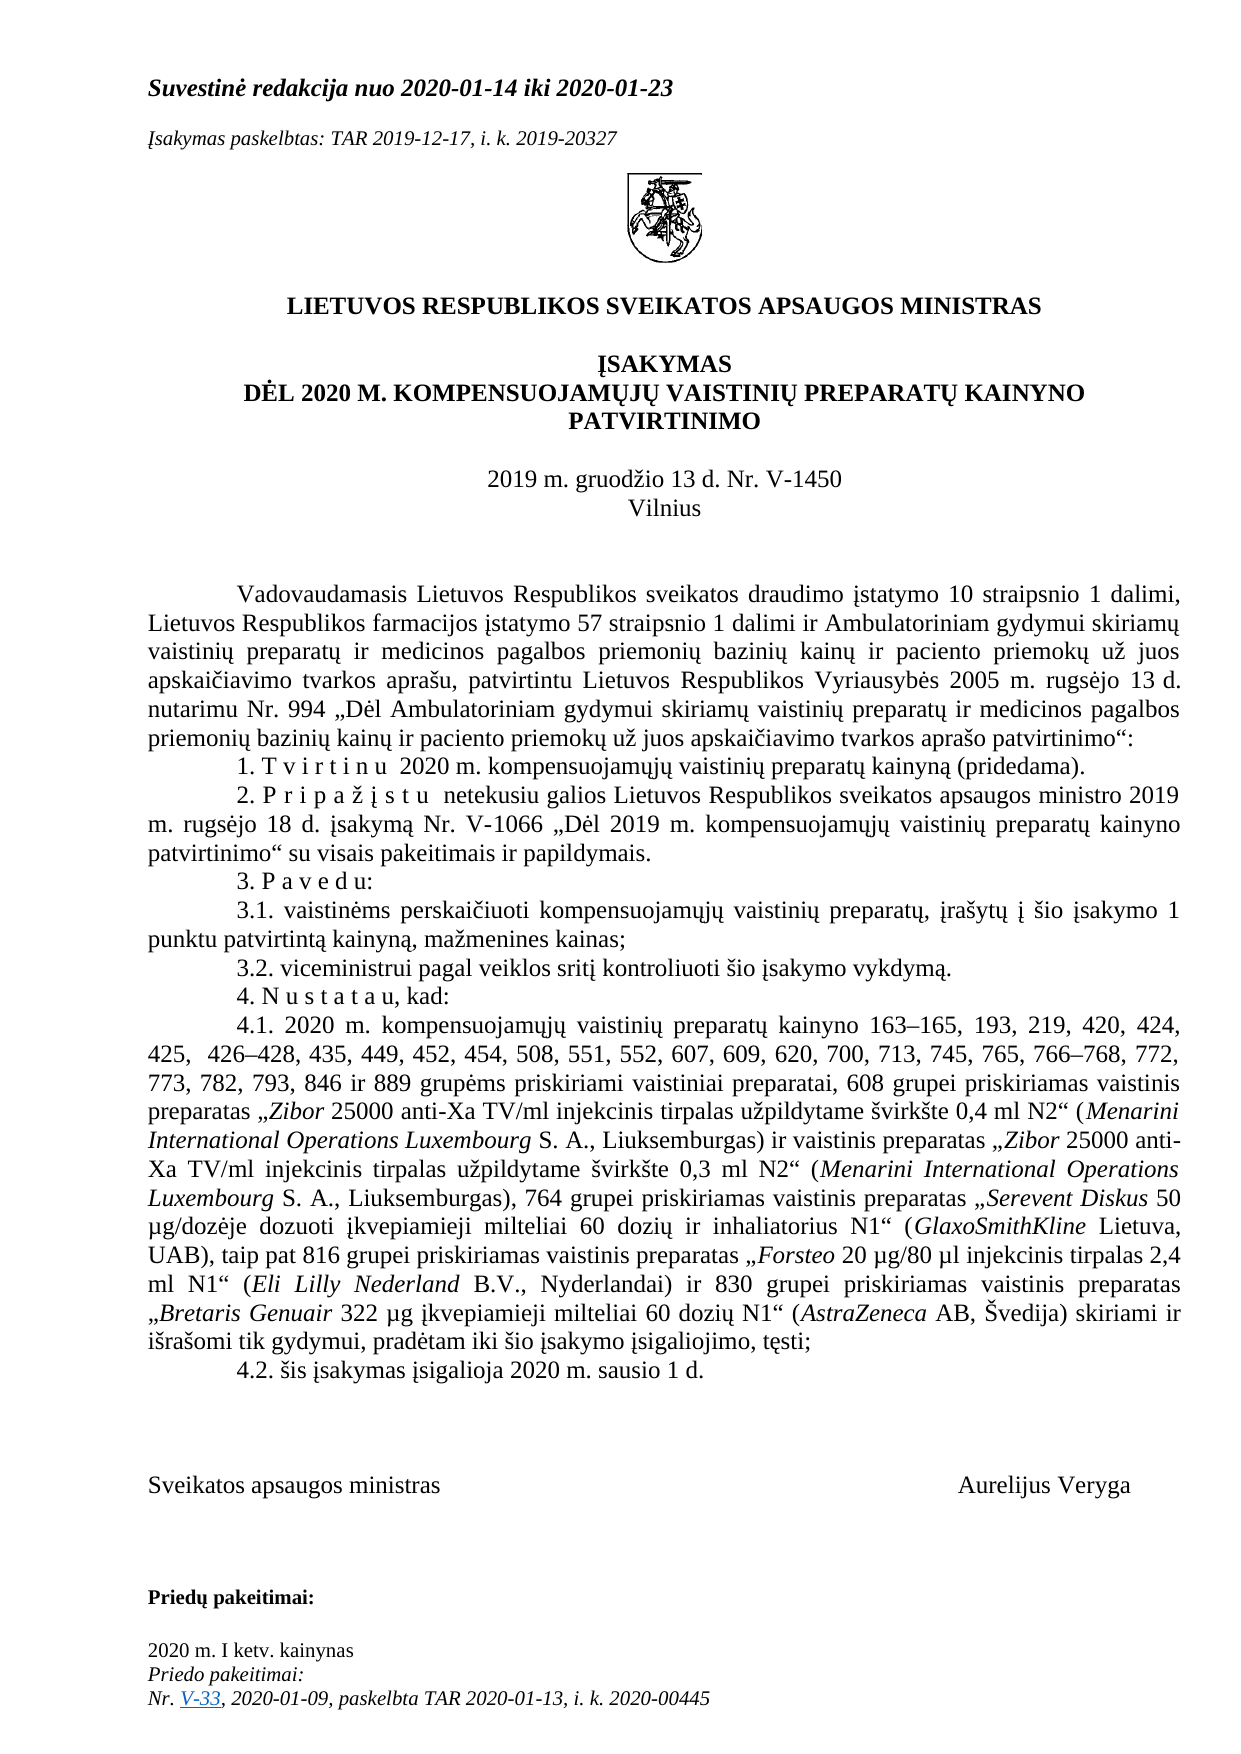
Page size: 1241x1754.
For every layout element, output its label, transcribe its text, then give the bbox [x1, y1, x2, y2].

text LIETUVOS RESPUBLIKOS SVEIKATOS APSAUGOS MINISTRAS [148, 291, 1181, 320]
text Vadovaudamasis Lietuvos Respublikos sveikatos draudimo įstatymo 10 straipsnio 1 dalimi, Lietuvos Respublikos farmacijos įstatymo 57 straipsnio 1 dalimi ir Ambulatoriniam gydymui skiriamų vaistinių preparatų ir medicinos pagalbos priemonių bazinių kainų ir paciento priemokų už juos apskaičiavimo tvarkos aprašu, patvirtintu Lietuvos Respublikos Vyriausybės 2005 m. rugsėjo 13 d. nutarimu Nr. 994 „Dėl Ambulatoriniam gydymui skiriamų vaistinių preparatų ir medicinos pagalbos priemonių bazinių kainų ir paciento priemokų už juos apskaičiavimo tvarkos aprašo patvirtinimo“: [148, 579, 1181, 751]
text 3. P a v e d u: [148, 866, 1181, 895]
text Sveikatos apsaugos ministras Aurelijus Veryga [148, 1470, 1181, 1499]
text 3.2. viceministrui pagal veiklos sritį kontroliuoti šio įsakymo vykdymą. [148, 953, 1181, 981]
text Įsakymas paskelbtas: TAR 2019-12-17, i. k. 2019-20327 [148, 125, 1181, 149]
text 4.1. 2020 m. kompensuojamųjų vaistinių preparatų kainyno 163–165, 193, 219, 420, 424, 425, 426–428, 435, 449, 452, 454, 508, 551, 552, 607, 609, 620, 700, 713, 745, 765, 766–768, 772, 773, 782, 793, 846 ir 889 grupėms priskiriami vaistiniai preparatai, 608 grupei priskiriamas vaistinis preparatas „Zibor 25000 anti-Xa TV/ml injekcinis tirpalas užpildytame švirkšte 0,4 ml N2“ (Menarini International Operations Luxembourg S. A., Liuksemburgas) ir vaistinis preparatas „Zibor 25000 anti-Xa TV/ml injekcinis tirpalas užpildytame švirkšte 0,3 ml N2“ (Menarini International Operations Luxembourg S. A., Liuksemburgas), 764 grupei priskiriamas vaistinis preparatas „Serevent Diskus 50 µg/dozėje dozuoti įkvepiamieji milteliai 60 dozių ir inhaliatorius N1“ (GlaxoSmithKline Lietuva, UAB), taip pat 816 grupei priskiriamas vaistinis preparatas „Forsteo 20 µg/80 µl injekcinis tirpalas 2,4 ml N1“ (Eli Lilly Nederland B.V., Nyderlandai) ir 830 grupei priskiriamas vaistinis preparatas „Bretaris Genuair 322 µg įkvepiamieji milteliai 60 dozių N1“ (AstraZeneca AB, Švedija) skiriami ir išrašomi tik gydymui, pradėtam iki šio įsakymo įsigaliojimo, tęsti; [148, 1010, 1181, 1355]
text Priedų pakeitimai: [148, 1585, 1181, 1609]
text 2020 m. I ketv. kainynas [148, 1638, 1181, 1662]
text Nr. V-33, 2020-01-09, paskelbta TAR 2020-01-13, i. k. 2020-00445 [148, 1686, 1181, 1710]
text Priedo pakeitimai: [148, 1662, 1181, 1686]
text 2019 m. gruodžio 13 d. Nr. V-1450 [148, 464, 1181, 493]
text 2. P r i p a ž į s t u netekusiu galios Lietuvos Respublikos sveikatos apsaugos ministro 2019 m. rugsėjo 18 d. įsakymą Nr. V-1066 „Dėl 2019 m. kompensuojamųjų vaistinių preparatų kainyno patvirtinimo“ su visais pakeitimais ir papildymais. [148, 780, 1181, 866]
text Vilnius [148, 493, 1181, 521]
text 1. T v i r t i n u 2020 m. kompensuojamųjų vaistinių preparatų kainyną (pridedama). [148, 751, 1181, 780]
text DĖL 2020 M. KOMPENSUOJAMŲJŲ VAISTINIŲ PREPARATŲ KAINYNO PATVIRTINIMO [148, 378, 1181, 435]
text 3.1. vaistinėms perskaičiuoti kompensuojamųjų vaistinių preparatų, įrašytų į šio įsakymo 1 punktu patvirtintą kainyną, mažmenines kainas; [148, 895, 1181, 953]
text 4. N u s t a t a u, kad: [148, 981, 1181, 1010]
text Suvestinė redakcija nuo 2020-01-14 iki 2020-01-23 [148, 73, 1181, 101]
text ĮSAKYMAS [148, 349, 1181, 378]
text 4.2. šis įsakymas įsigalioja 2020 m. sausio 1 d. [148, 1355, 1181, 1384]
